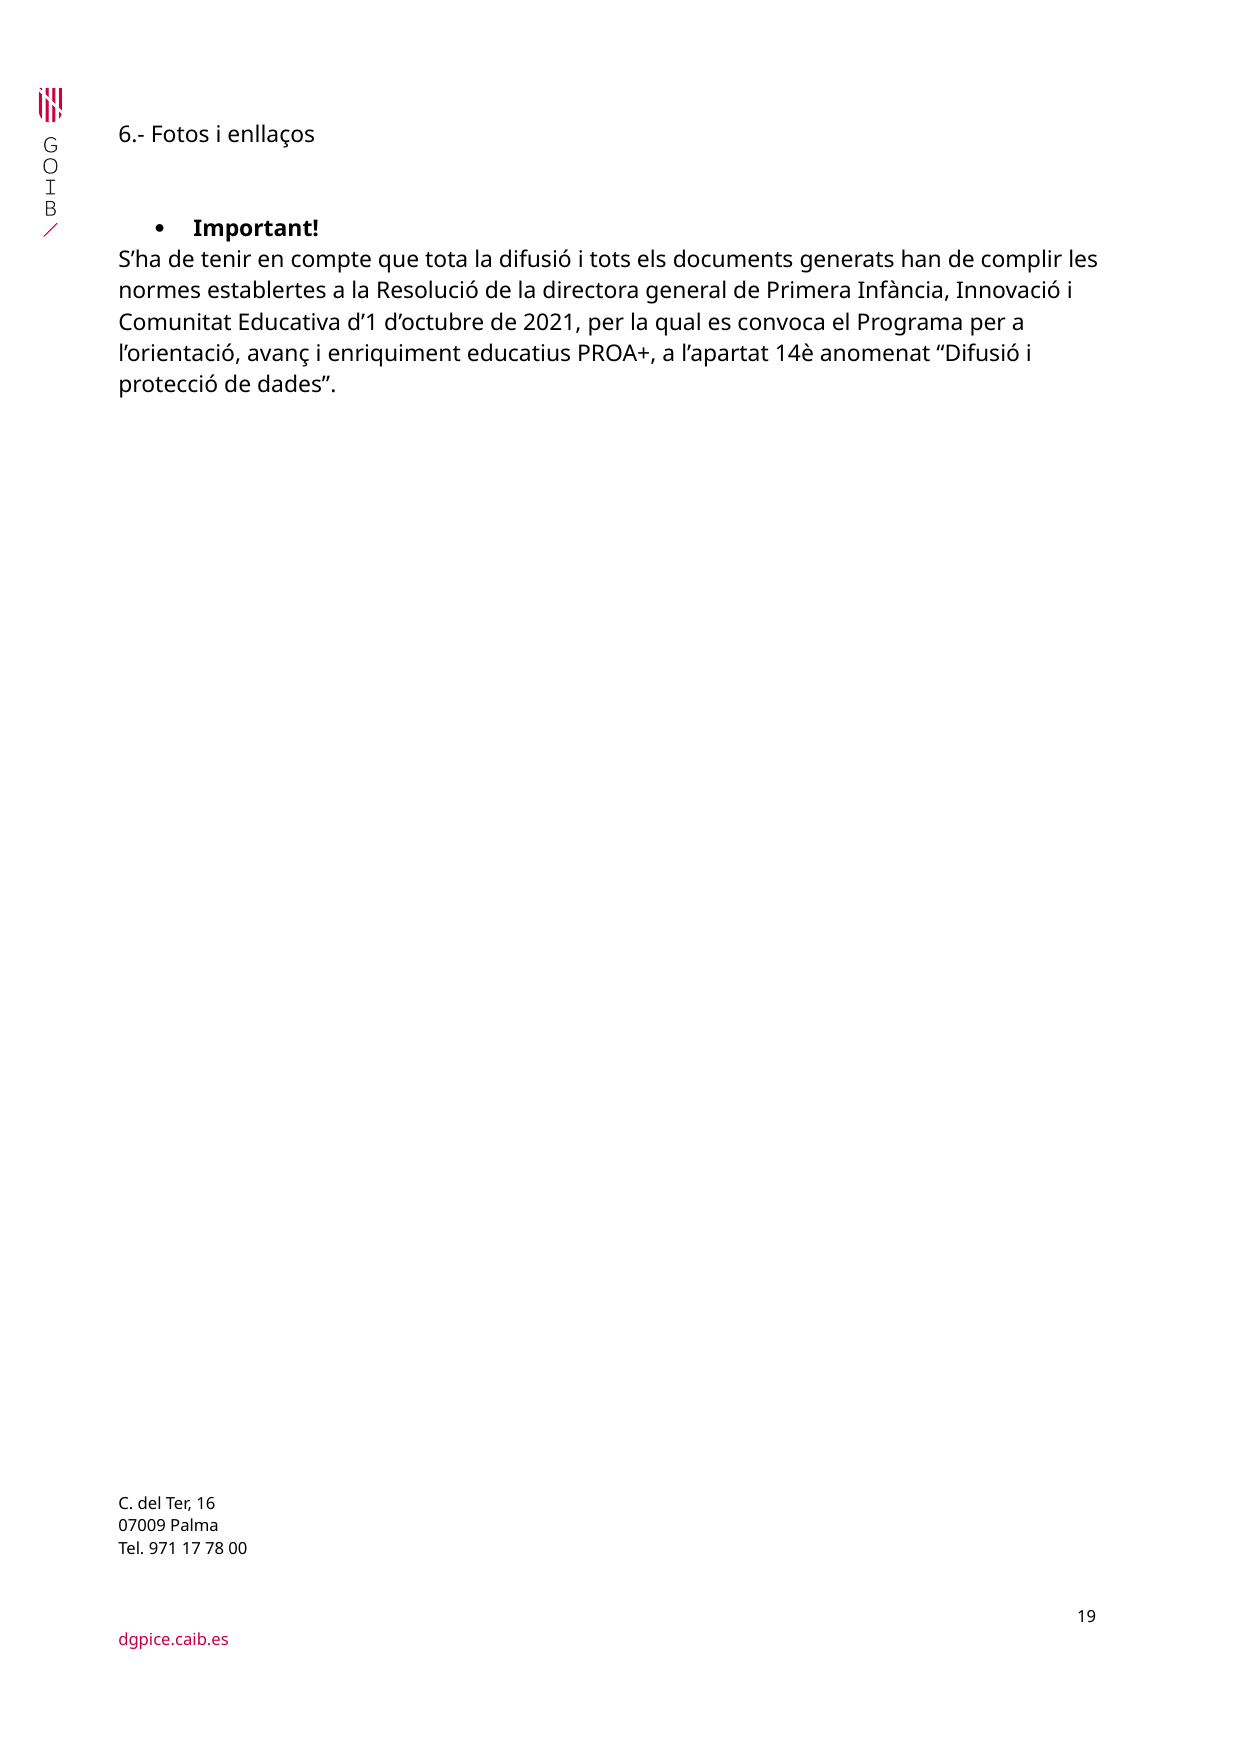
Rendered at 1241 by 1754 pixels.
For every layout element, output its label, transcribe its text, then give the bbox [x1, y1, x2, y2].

text 6.- Fotos i enllaços [118, 118, 1122, 149]
text S’ha de tenir en compte que tota la difusió i tots els documents generats han de complir les normes establertes a la Resolució de la directora general de Primera Infància, Innovació i Comunitat Educativa d’1 d’octubre de 2021, per la qual es convoca el Programa per a l’orientació, avanç i enriquiment educatius PROA+, a l’apartat 14è anomenat “Difusió i protecció de dades”. [118, 243, 1122, 399]
picture [18, 72, 83, 259]
list Important! [156, 212, 1122, 243]
